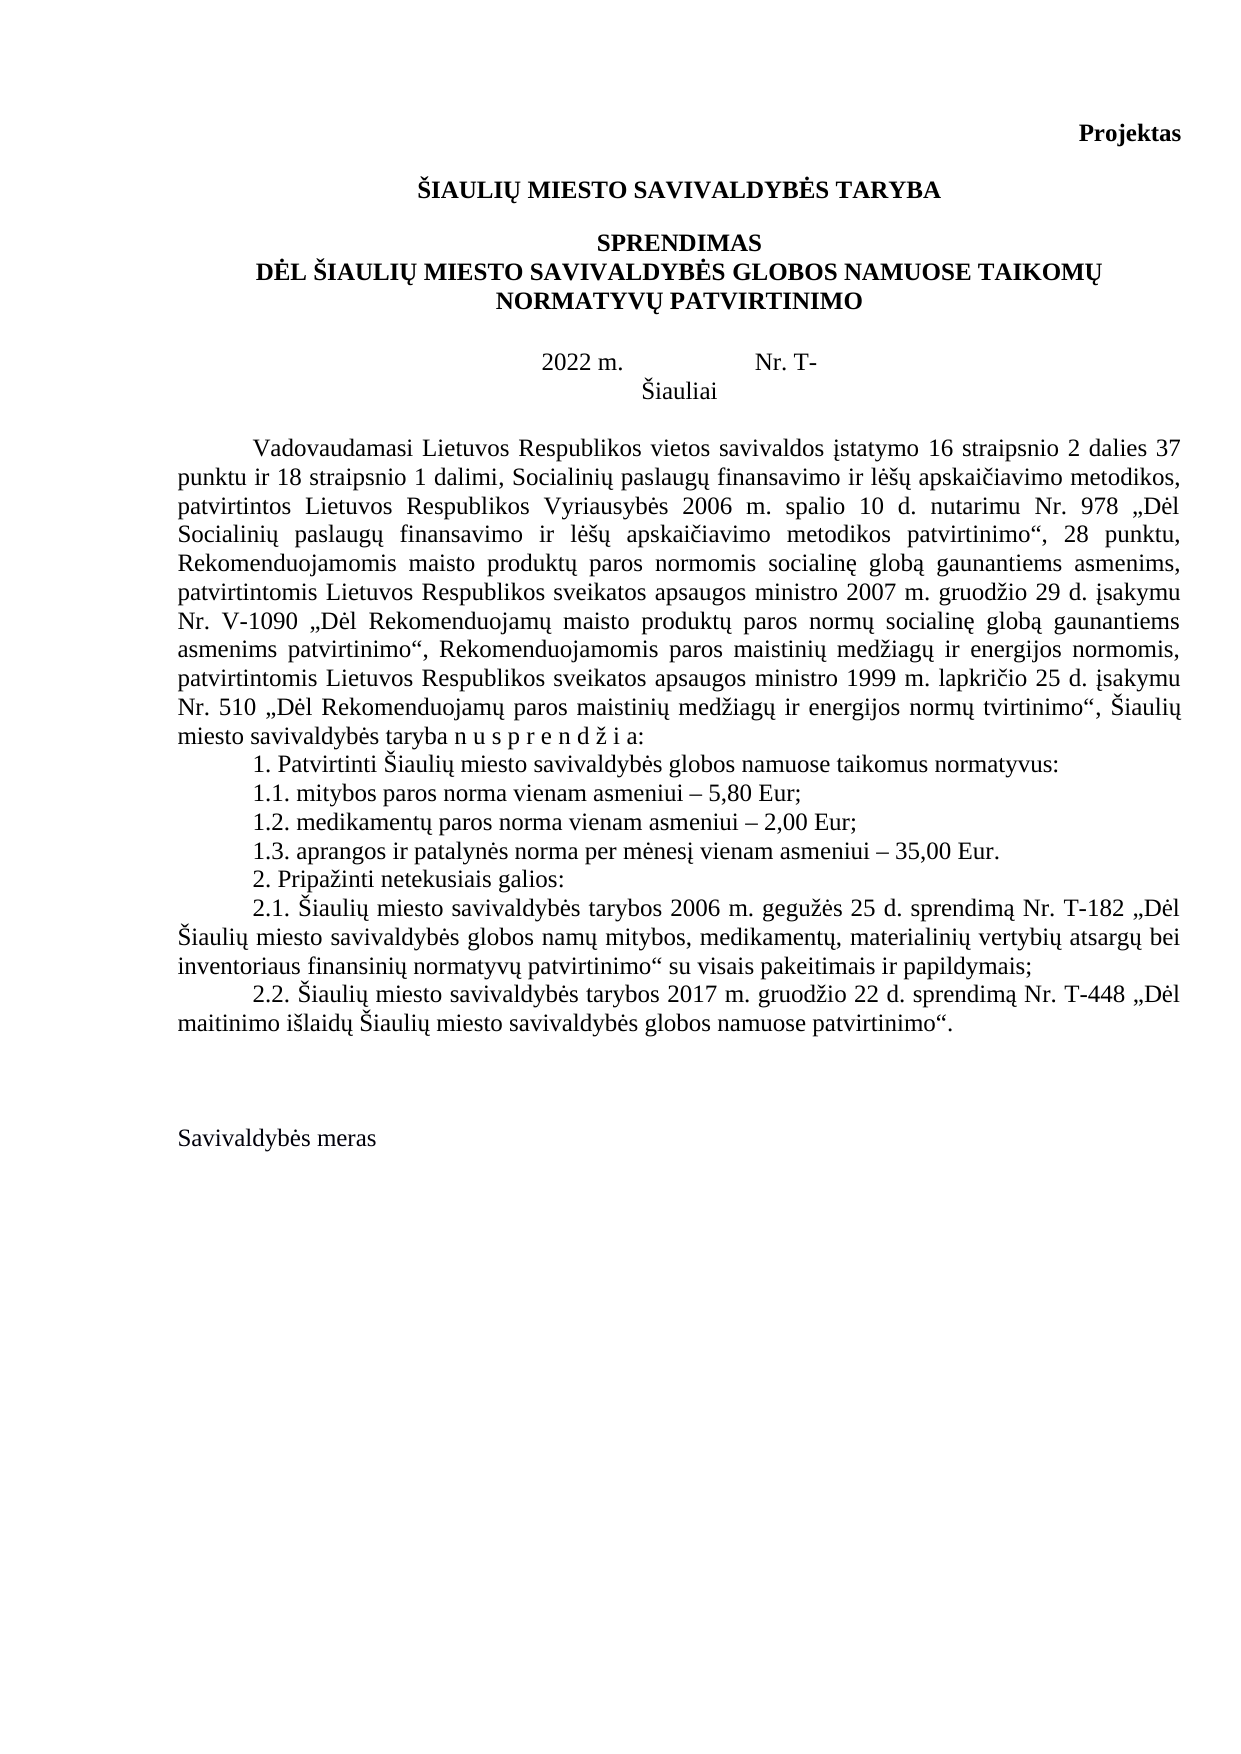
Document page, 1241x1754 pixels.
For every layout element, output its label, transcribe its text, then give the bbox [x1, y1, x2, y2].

text 2.1. Šiaulių miesto savivaldybės tarybos 2006 m. gegužės 25 d. sprendimą Nr. T-182 „Dėl Šiaulių miesto savivaldybės globos namų mitybos, medikamentų, materialinių vertybių atsargų bei inventoriaus finansinių normatyvų patvirtinimo“ su visais pakeitimais ir papildymais; [177, 893, 1181, 979]
text 2022 m. Nr. T- [177, 347, 1181, 376]
text 1.3. aprangos ir patalynės norma per mėnesį vienam asmeniui – 35,00 Eur. [177, 836, 1181, 864]
text SPRENDIMAS [177, 228, 1181, 257]
text ŠIAULIŲ MIESTO SAVIVALDYBĖS TARYBA [177, 176, 1181, 204]
text 2. Pripažinti netekusiais galios: [177, 864, 1181, 893]
text 1. Patvirtinti Šiaulių miesto savivaldybės globos namuose taikomus normatyvus: [177, 749, 1181, 778]
text DĖL ŠIAULIŲ MIESTO SAVIVALDYBĖS GLOBOS NAMUOSE TAIKOMŲ NORMATYVŲ PATVIRTINIMO [177, 257, 1181, 315]
text Šiauliai [177, 376, 1181, 404]
text 1.1. mitybos paros norma vienam asmeniui – 5,80 Eur; [177, 778, 1181, 807]
text 1.2. medikamentų paros norma vienam asmeniui – 2,00 Eur; [177, 807, 1181, 836]
text Savivaldybės meras [177, 1123, 1181, 1152]
text Projektas [177, 118, 1181, 147]
text 2.2. Šiaulių miesto savivaldybės tarybos 2017 m. gruodžio 22 d. sprendimą Nr. T-448 „Dėl maitinimo išlaidų Šiaulių miesto savivaldybės globos namuose patvirtinimo“. [177, 979, 1181, 1037]
text Vadovaudamasi Lietuvos Respublikos vietos savivaldos įstatymo 16 straipsnio 2 dalies 37 punktu ir 18 straipsnio 1 dalimi, Socialinių paslaugų finansavimo ir lėšų apskaičiavimo metodikos, patvirtintos Lietuvos Respublikos Vyriausybės 2006 m. spalio 10 d. nutarimu Nr. 978 „Dėl Socialinių paslaugų finansavimo ir lėšų apskaičiavimo metodikos patvirtinimo“, 28 punktu, Rekomenduojamomis maisto produktų paros normomis socialinę globą gaunantiems asmenims, patvirtintomis Lietuvos Respublikos sveikatos apsaugos ministro 2007 m. gruodžio 29 d. įsakymu Nr. V-1090 „Dėl Rekomenduojamų maisto produktų paros normų socialinę globą gaunantiems asmenims patvirtinimo“, Rekomenduojamomis paros maistinių medžiagų ir energijos normomis, patvirtintomis Lietuvos Respublikos sveikatos apsaugos ministro 1999 m. lapkričio 25 d. įsakymu Nr. 510 „Dėl Rekomenduojamų paros maistinių medžiagų ir energijos normų tvirtinimo“, Šiaulių miesto savivaldybės taryba nusprendžia: [177, 433, 1181, 749]
